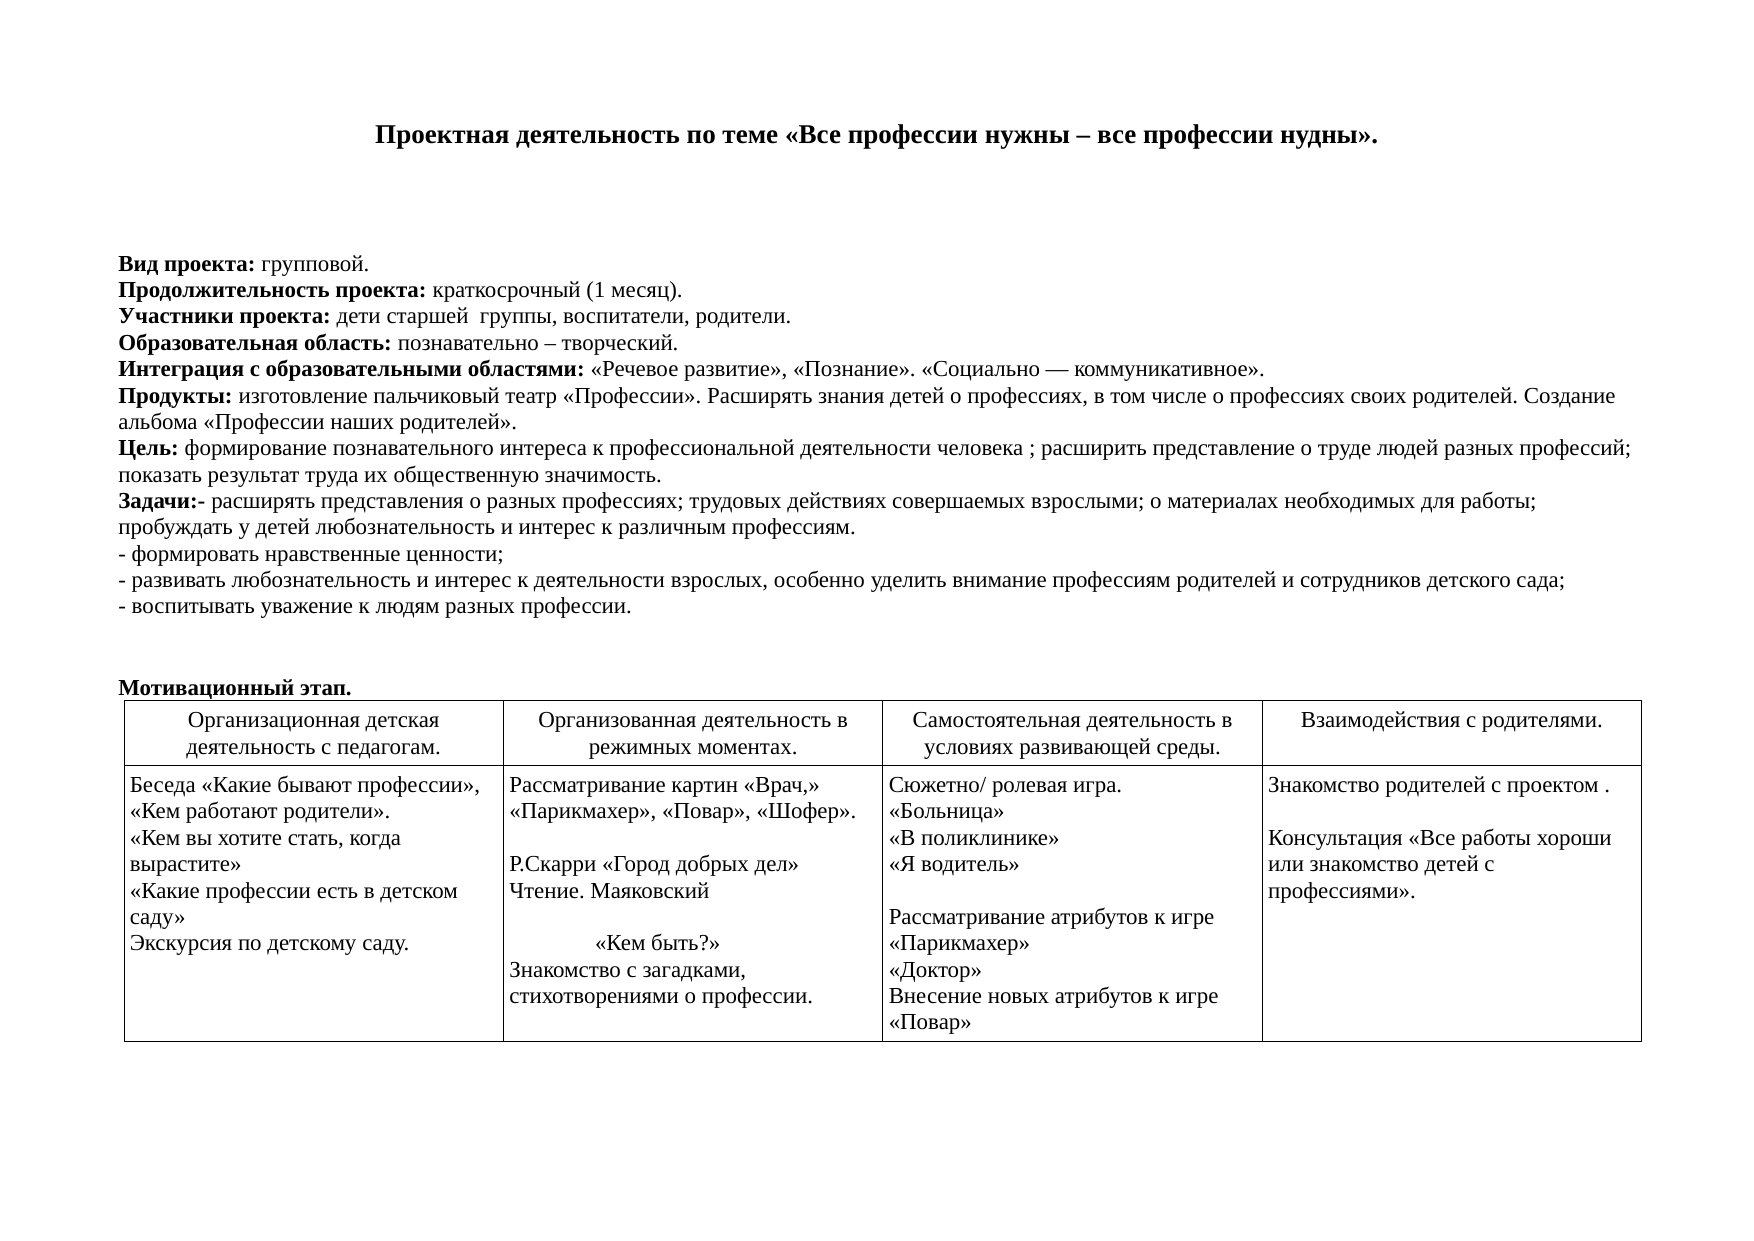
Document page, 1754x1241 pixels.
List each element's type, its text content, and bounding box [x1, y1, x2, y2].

table_cell Рассматривание картин «Врач,» «Парикмахер», «Повар», «Шофер». Р.Скарри «Город добрых дел» Чтение. Маяковский «Кем быть?» Знакомство с загадками, стихотворениями о профессии. [504, 766, 882, 1041]
table_header Организованная деятельность в режимных моментах. [504, 701, 882, 765]
text Мотивационный этап. [118, 674, 1636, 700]
text Продолжительность проекта: краткосрочный (1 месяц). [118, 276, 1636, 303]
text - формировать нравственные ценности; [118, 540, 1636, 566]
table_header Взаимодействия с родителями. [1263, 701, 1641, 765]
text Интеграция с образовательными областями: «Речевое развитие», «Познание». «Социально — коммуникативное». [118, 355, 1636, 382]
table_cell Знакомство родителей с проектом . Консультация «Все работы хороши или знакомство детей с профессиями». [1263, 766, 1641, 1041]
text - развивать любознательность и интерес к деятельности взрослых, особенно уделить внимание профессиям родителей и сотрудников детского сада; [118, 566, 1636, 592]
table_cell Сюжетно/ ролевая игра. «Больница» «В поликлинике» «Я водитель» Рассматривание атрибутов к игре «Парикмахер» «Доктор» Внесение новых атрибутов к игре «Повар» [883, 766, 1262, 1041]
text Вид проекта: групповой. [118, 250, 1636, 276]
text Проектная деятельность по теме «Все профессии нужны – все профессии нудны». [118, 118, 1636, 149]
table_header Организационная детская деятельность с педагогам. [125, 701, 503, 765]
table_cell Беседа «Какие бывают профессии», «Кем работают родители». «Кем вы хотите стать, когда вырастите» «Какие профессии есть в детском саду» Экскурсия по детскому саду. [125, 766, 503, 1041]
text Задачи:- расширять представления о разных профессиях; трудовых действиях совершаемых взрослыми; о материалах необходимых для работы; пробуждать у детей любознательность и интерес к различным профессиям. [118, 487, 1636, 540]
text Участники проекта: дети старшей группы, воспитатели, родители. [118, 303, 1636, 329]
text Продукты: изготовление пальчиковый театр «Профессии». Расширять знания детей о профессиях, в том числе о профессиях своих родителей. Создание альбома «Профессии наших родителей». [118, 382, 1636, 434]
text - воспитывать уважение к людям разных профессии. [118, 592, 1636, 619]
text Цель: формирование познавательного интереса к профессиональной деятельности человека ; расширить представление о труде людей разных профессий; показать результат труда их общественную значимость. [118, 434, 1636, 487]
table_header Самостоятельная деятельность в условиях развивающей среды. [883, 701, 1262, 765]
text Образовательная область: познавательно – творческий. [118, 329, 1636, 355]
